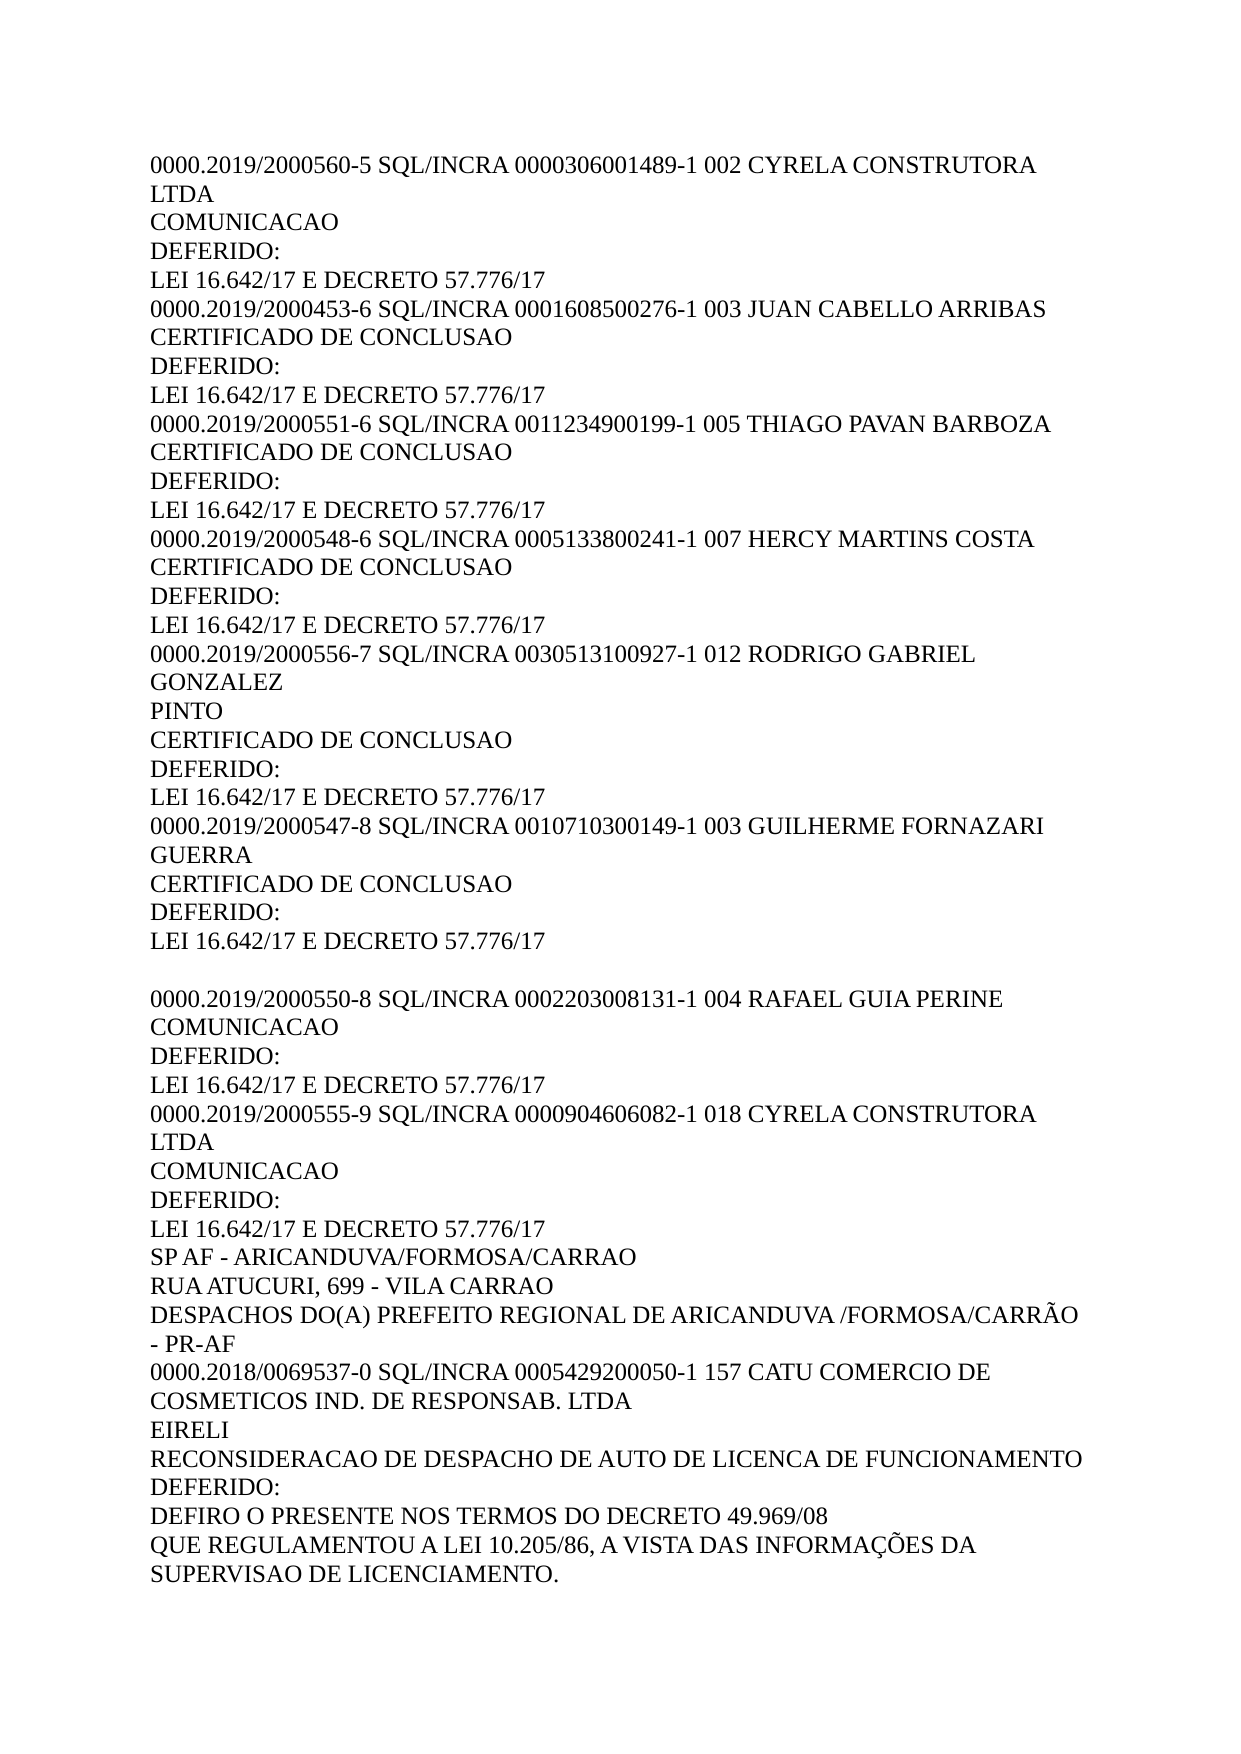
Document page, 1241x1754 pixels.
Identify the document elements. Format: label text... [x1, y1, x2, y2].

text DEFERIDO: [150, 236, 1090, 265]
text DESPACHOS DO(A) PREFEITO REGIONAL DE ARICANDUVA /FORMOSA/CARRÃO - PR-AF [150, 1300, 1090, 1357]
text DEFERIDO: [150, 466, 1090, 495]
text 0000.2019/2000548-6 SQL/INCRA 0005133800241-1 007 HERCY MARTINS COSTA [150, 524, 1090, 552]
text CERTIFICADO DE CONCLUSAO [150, 725, 1090, 754]
text QUE REGULAMENTOU A LEI 10.205/86, A VISTA DAS INFORMAÇÕES DA SUPERVISAO DE LICENCIAMENTO. [150, 1530, 1090, 1587]
text DEFIRO O PRESENTE NOS TERMOS DO DECRETO 49.969/08 [150, 1501, 1090, 1530]
text LEI 16.642/17 E DECRETO 57.776/17 [150, 926, 1090, 955]
text 0000.2019/2000453-6 SQL/INCRA 0001608500276-1 003 JUAN CABELLO ARRIBAS [150, 294, 1090, 322]
text DEFERIDO: [150, 351, 1090, 380]
text LEI 16.642/17 E DECRETO 57.776/17 [150, 1214, 1090, 1242]
text 0000.2019/2000556-7 SQL/INCRA 0030513100927-1 012 RODRIGO GABRIEL GONZALEZ [150, 639, 1090, 696]
text CERTIFICADO DE CONCLUSAO [150, 322, 1090, 351]
text COMUNICACAO [150, 1012, 1090, 1041]
text DEFERIDO: [150, 1185, 1090, 1214]
text RUA ATUCURI, 699 - VILA CARRAO [150, 1271, 1090, 1300]
text 0000.2019/2000547-8 SQL/INCRA 0010710300149-1 003 GUILHERME FORNAZARI GUERRA [150, 811, 1090, 869]
text SP AF - ARICANDUVA/FORMOSA/CARRAO [150, 1242, 1090, 1271]
text CERTIFICADO DE CONCLUSAO [150, 552, 1090, 581]
text LEI 16.642/17 E DECRETO 57.776/17 [150, 495, 1090, 524]
text 0000.2019/2000551-6 SQL/INCRA 0011234900199-1 005 THIAGO PAVAN BARBOZA [150, 409, 1090, 437]
text LEI 16.642/17 E DECRETO 57.776/17 [150, 782, 1090, 811]
text DEFERIDO: [150, 581, 1090, 610]
text LEI 16.642/17 E DECRETO 57.776/17 [150, 610, 1090, 639]
text CERTIFICADO DE CONCLUSAO [150, 437, 1090, 466]
text COMUNICACAO [150, 207, 1090, 236]
text DEFERIDO: [150, 897, 1090, 926]
text LEI 16.642/17 E DECRETO 57.776/17 [150, 265, 1090, 294]
text DEFERIDO: [150, 1472, 1090, 1501]
text COMUNICACAO [150, 1156, 1090, 1185]
text LEI 16.642/17 E DECRETO 57.776/17 [150, 1070, 1090, 1099]
text 0000.2018/0069537-0 SQL/INCRA 0005429200050-1 157 CATU COMERCIO DE COSMETICOS IND. DE RESPONSAB. LTDA [150, 1357, 1090, 1415]
text DEFERIDO: [150, 754, 1090, 782]
text 0000.2019/2000560-5 SQL/INCRA 0000306001489-1 002 CYRELA CONSTRUTORA LTDA [150, 150, 1090, 207]
text LEI 16.642/17 E DECRETO 57.776/17 [150, 380, 1090, 409]
text DEFERIDO: [150, 1041, 1090, 1070]
text CERTIFICADO DE CONCLUSAO [150, 869, 1090, 897]
text 0000.2019/2000555-9 SQL/INCRA 0000904606082-1 018 CYRELA CONSTRUTORA LTDA [150, 1099, 1090, 1156]
text RECONSIDERACAO DE DESPACHO DE AUTO DE LICENCA DE FUNCIONAMENTO [150, 1444, 1090, 1472]
text 0000.2019/2000550-8 SQL/INCRA 0002203008131-1 004 RAFAEL GUIA PERINE [150, 984, 1090, 1012]
text PINTO [150, 696, 1090, 725]
text EIRELI [150, 1415, 1090, 1444]
